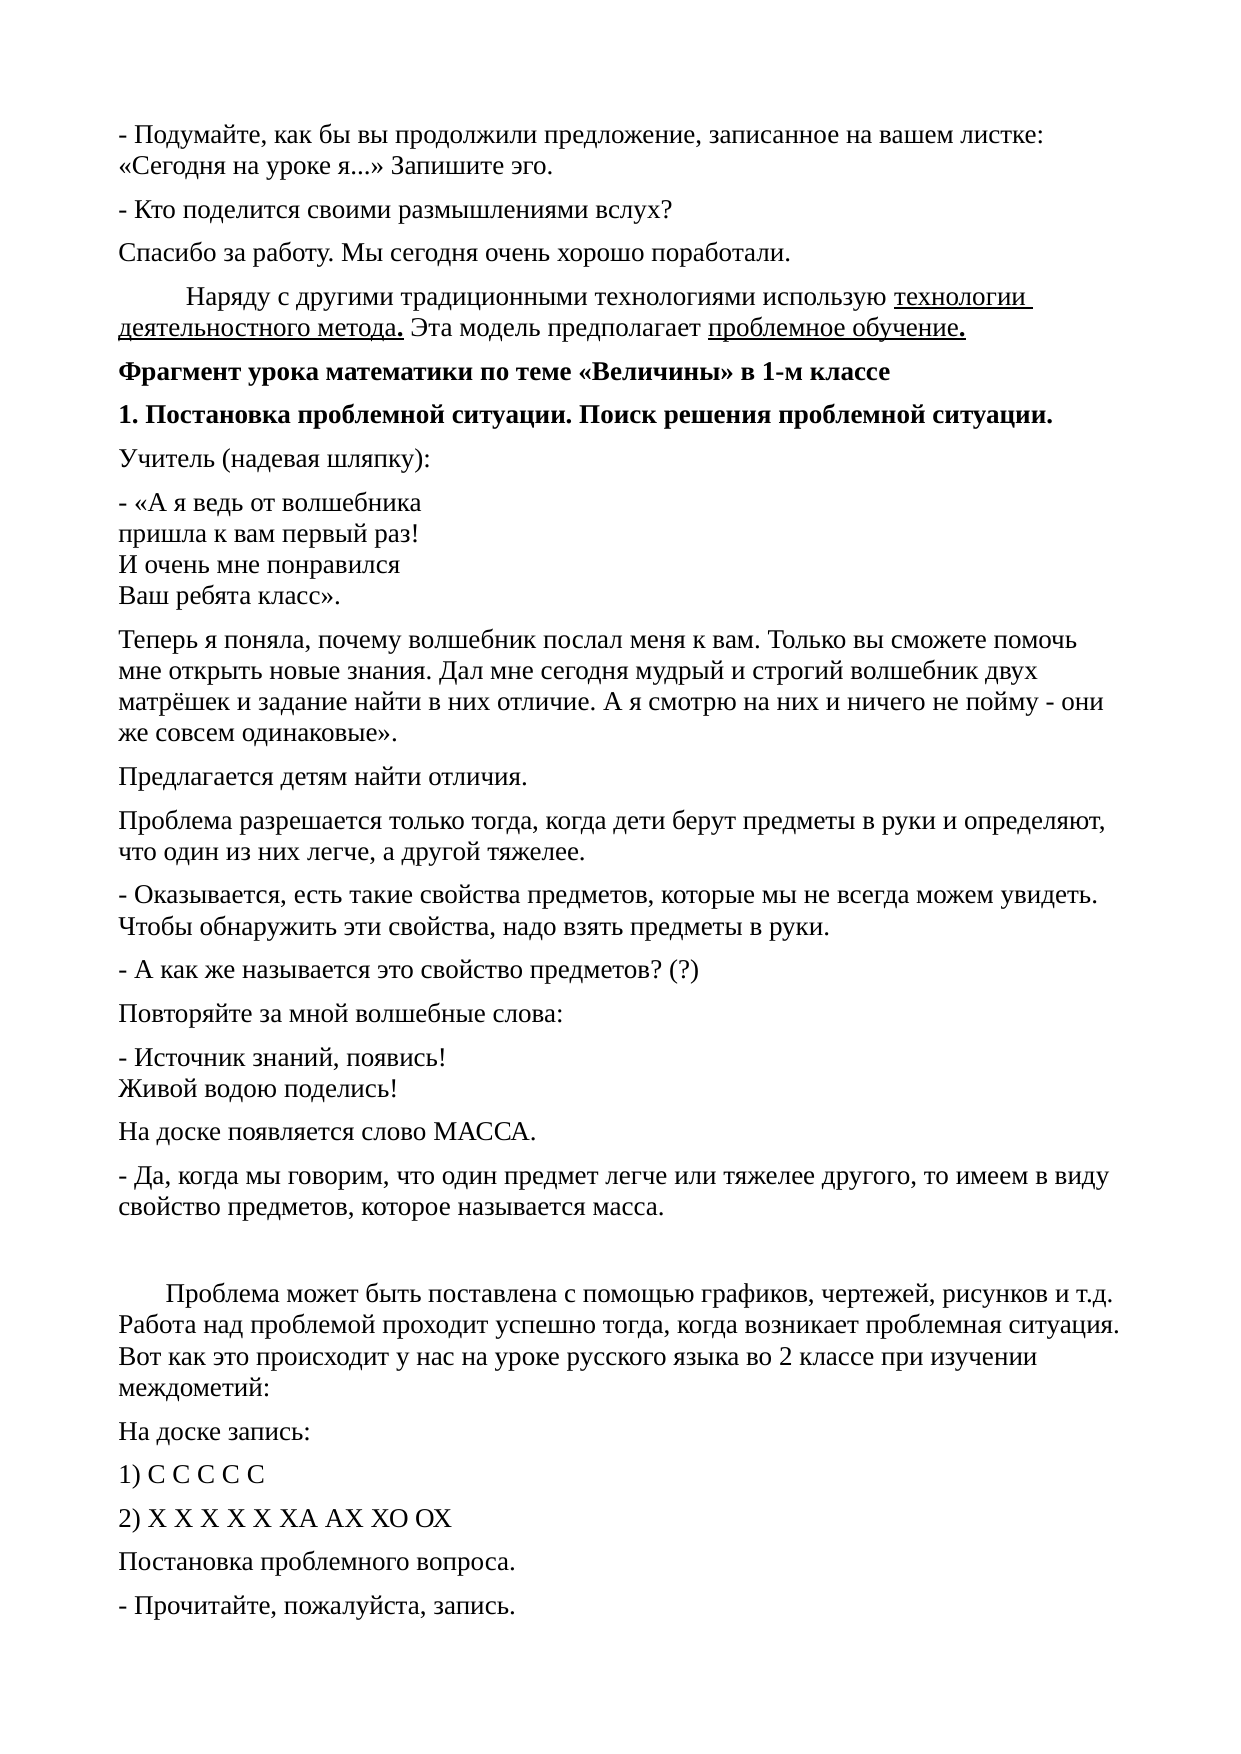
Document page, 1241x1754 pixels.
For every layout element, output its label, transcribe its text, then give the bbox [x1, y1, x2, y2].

text - Кто поделится своими размышлениями вслух? [118, 193, 1122, 224]
text - Оказывается, есть такие свойства предметов, которые мы не всегда можем увидеть. Чтобы обнаружить эти свойства, надо взять предметы в руки. [118, 878, 1122, 941]
text - Подумайте, как бы вы продолжили предложение, записанное на вашем листке: «Сегодня на уроке я...» Запишите эго. [118, 118, 1122, 180]
text Фрагмент урока математики по теме «Величины» в 1-м классе [118, 355, 1122, 386]
text Постановка проблемного вопроса. [118, 1546, 1122, 1577]
text Теперь я поняла, почему волшебник послал меня к вам. Только вы сможете помочь мне открыть новые знания. Дал мне сегодня мудрый и строгий волшебник двух матрёшек и задание найти в них отличие. А я смотрю на них и ничего не пойму - они же совсем одинаковые». [118, 623, 1122, 748]
text Проблема может быть поставлена с помощью графиков, чертежей, рисунков и т.д. Работа над проблемой проходит успешно тогда, когда возникает проблемная ситуация. Вот как это происходит у нас на уроке русского языка во 2 классе при изучении междометий: [118, 1277, 1122, 1402]
text 2) Х Х Х Х Х ХА АХ ХО ОХ [118, 1502, 1122, 1533]
text На доске появляется слово МАССА. [118, 1115, 1122, 1147]
text - Прочитайте, пожалуйста, запись. [118, 1589, 1122, 1620]
text Повторяйте за мной волшебные слова: [118, 997, 1122, 1028]
text - Источник знаний, появись! Живой водою поделись! [118, 1041, 1122, 1103]
text Наряду с другими традиционными технологиями использую технологии деятельностного метода. Эта модель предполагает проблемное обучение. [118, 280, 1122, 342]
text 1. Постановка проблемной ситуации. Поиск решения проблемной ситуации. [118, 399, 1122, 430]
text Предлагается детям найти отличия. [118, 760, 1122, 791]
text - А как же называется это свойство предметов? (?) [118, 953, 1122, 984]
text Спасибо за работу. Мы сегодня очень хорошо поработали. [118, 237, 1122, 268]
text Учитель (надевая шляпку): [118, 442, 1122, 473]
text Проблема разрешается только тогда, когда дети берут предметы в руки и определяют, что один из них легче, а другой тяжелее. [118, 804, 1122, 866]
text - «А я ведь от волшебника пришла к вам первый раз! И очень мне понравился Ваш ребята класс». [118, 486, 1122, 611]
text - Да, когда мы говорим, что один предмет легче или тяжелее другого, то имеем в виду свойство предметов, которое называется масса. [118, 1159, 1122, 1221]
text На доске запись: [118, 1414, 1122, 1446]
text 1) С С С С С [118, 1458, 1122, 1489]
